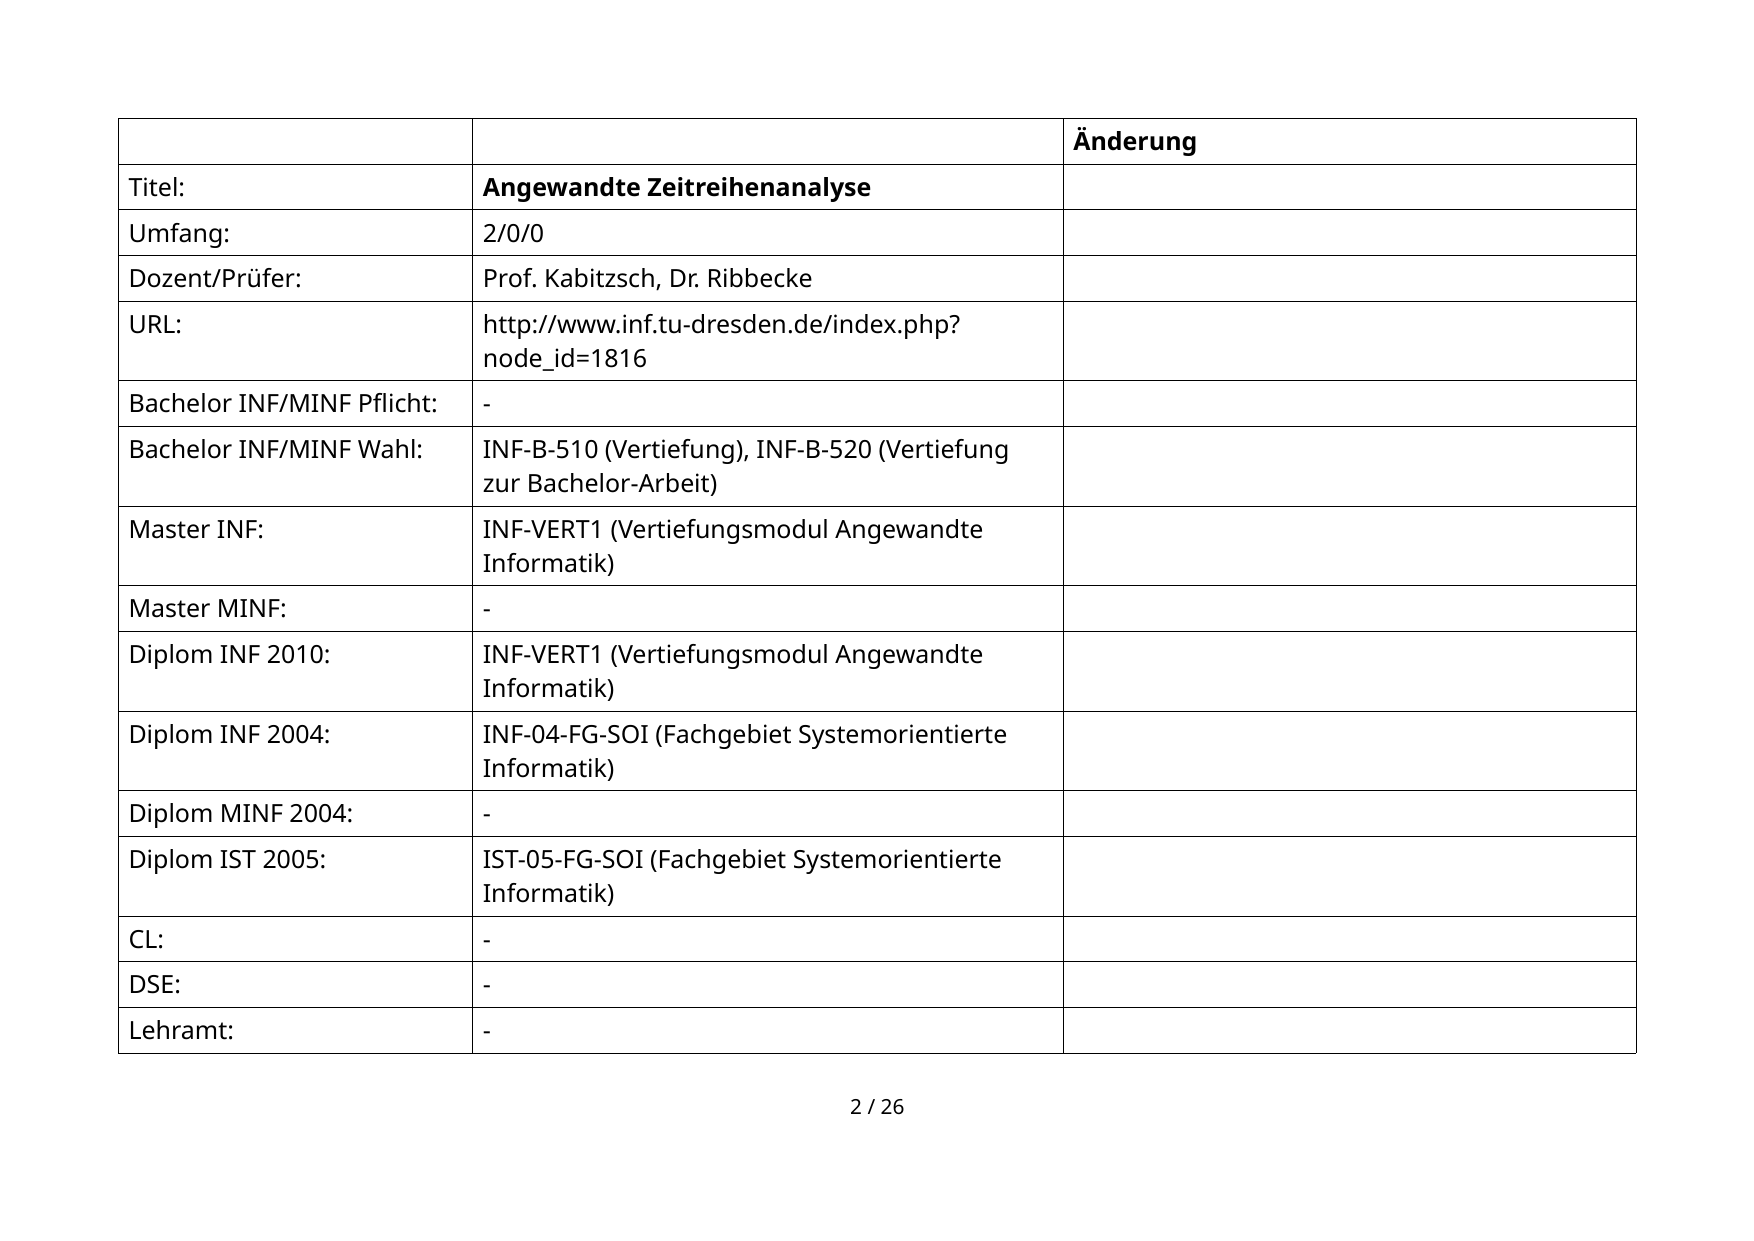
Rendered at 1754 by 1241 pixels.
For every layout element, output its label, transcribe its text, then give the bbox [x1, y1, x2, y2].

table_cell INF-B-510 (Vertiefung), INF-B-520 (Vertiefung zur Bachelor-Arbeit) [473, 427, 1063, 506]
table_cell Prof. Kabitzsch, Dr. Ribbecke [473, 256, 1063, 301]
table_cell Master MINF: [119, 586, 472, 631]
table_header [119, 119, 472, 164]
table_cell [1064, 791, 1636, 836]
table_cell http://www.inf.tu-dresden.de/index.php?node_id=1816 [473, 302, 1063, 380]
table_cell [1064, 210, 1636, 255]
table_cell [1064, 427, 1636, 506]
table_cell - [473, 1008, 1063, 1052]
table_cell Dozent/Prüfer: [119, 256, 472, 301]
table_cell [1064, 712, 1636, 790]
table_header [473, 119, 1063, 164]
table_cell Lehramt: [119, 1008, 472, 1052]
table_header Änderung [1064, 119, 1636, 164]
table_cell [1064, 507, 1636, 585]
table_cell - [473, 962, 1063, 1007]
table_cell [1064, 586, 1636, 631]
table_cell Master INF: [119, 507, 472, 585]
table_cell Bachelor INF/MINF Wahl: [119, 427, 472, 506]
table_cell CL: [119, 917, 472, 961]
table_cell DSE: [119, 962, 472, 1007]
table_cell [1064, 302, 1636, 380]
table_cell Diplom MINF 2004: [119, 791, 472, 836]
table_cell INF-VERT1 (Vertiefungsmodul Angewandte Informatik) [473, 632, 1063, 711]
table_cell - [473, 791, 1063, 836]
table_cell [1064, 917, 1636, 961]
table_cell [1064, 837, 1636, 916]
table_cell Bachelor INF/MINF Pflicht: [119, 381, 472, 426]
table_cell IST-05-FG-SOI (Fachgebiet Systemorientierte Informatik) [473, 837, 1063, 916]
table_cell - [473, 586, 1063, 631]
table_cell Diplom INF 2010: [119, 632, 472, 711]
table_cell Titel: [119, 165, 472, 209]
table_cell [1064, 1008, 1636, 1052]
table_cell Diplom INF 2004: [119, 712, 472, 790]
table_cell INF-VERT1 (Vertiefungsmodul Angewandte Informatik) [473, 507, 1063, 585]
table_cell [1064, 256, 1636, 301]
table_cell 2/0/0 [473, 210, 1063, 255]
table_cell - [473, 381, 1063, 426]
table_cell [1064, 165, 1636, 209]
table_cell [1064, 632, 1636, 711]
table_cell [1064, 962, 1636, 1007]
table_cell [1064, 381, 1636, 426]
table_cell Diplom IST 2005: [119, 837, 472, 916]
table_cell Angewandte Zeitreihenanalyse [473, 165, 1063, 209]
table_cell INF-04-FG-SOI (Fachgebiet Systemorientierte Informatik) [473, 712, 1063, 790]
table_cell URL: [119, 302, 472, 380]
table_cell Umfang: [119, 210, 472, 255]
table_cell - [473, 917, 1063, 961]
